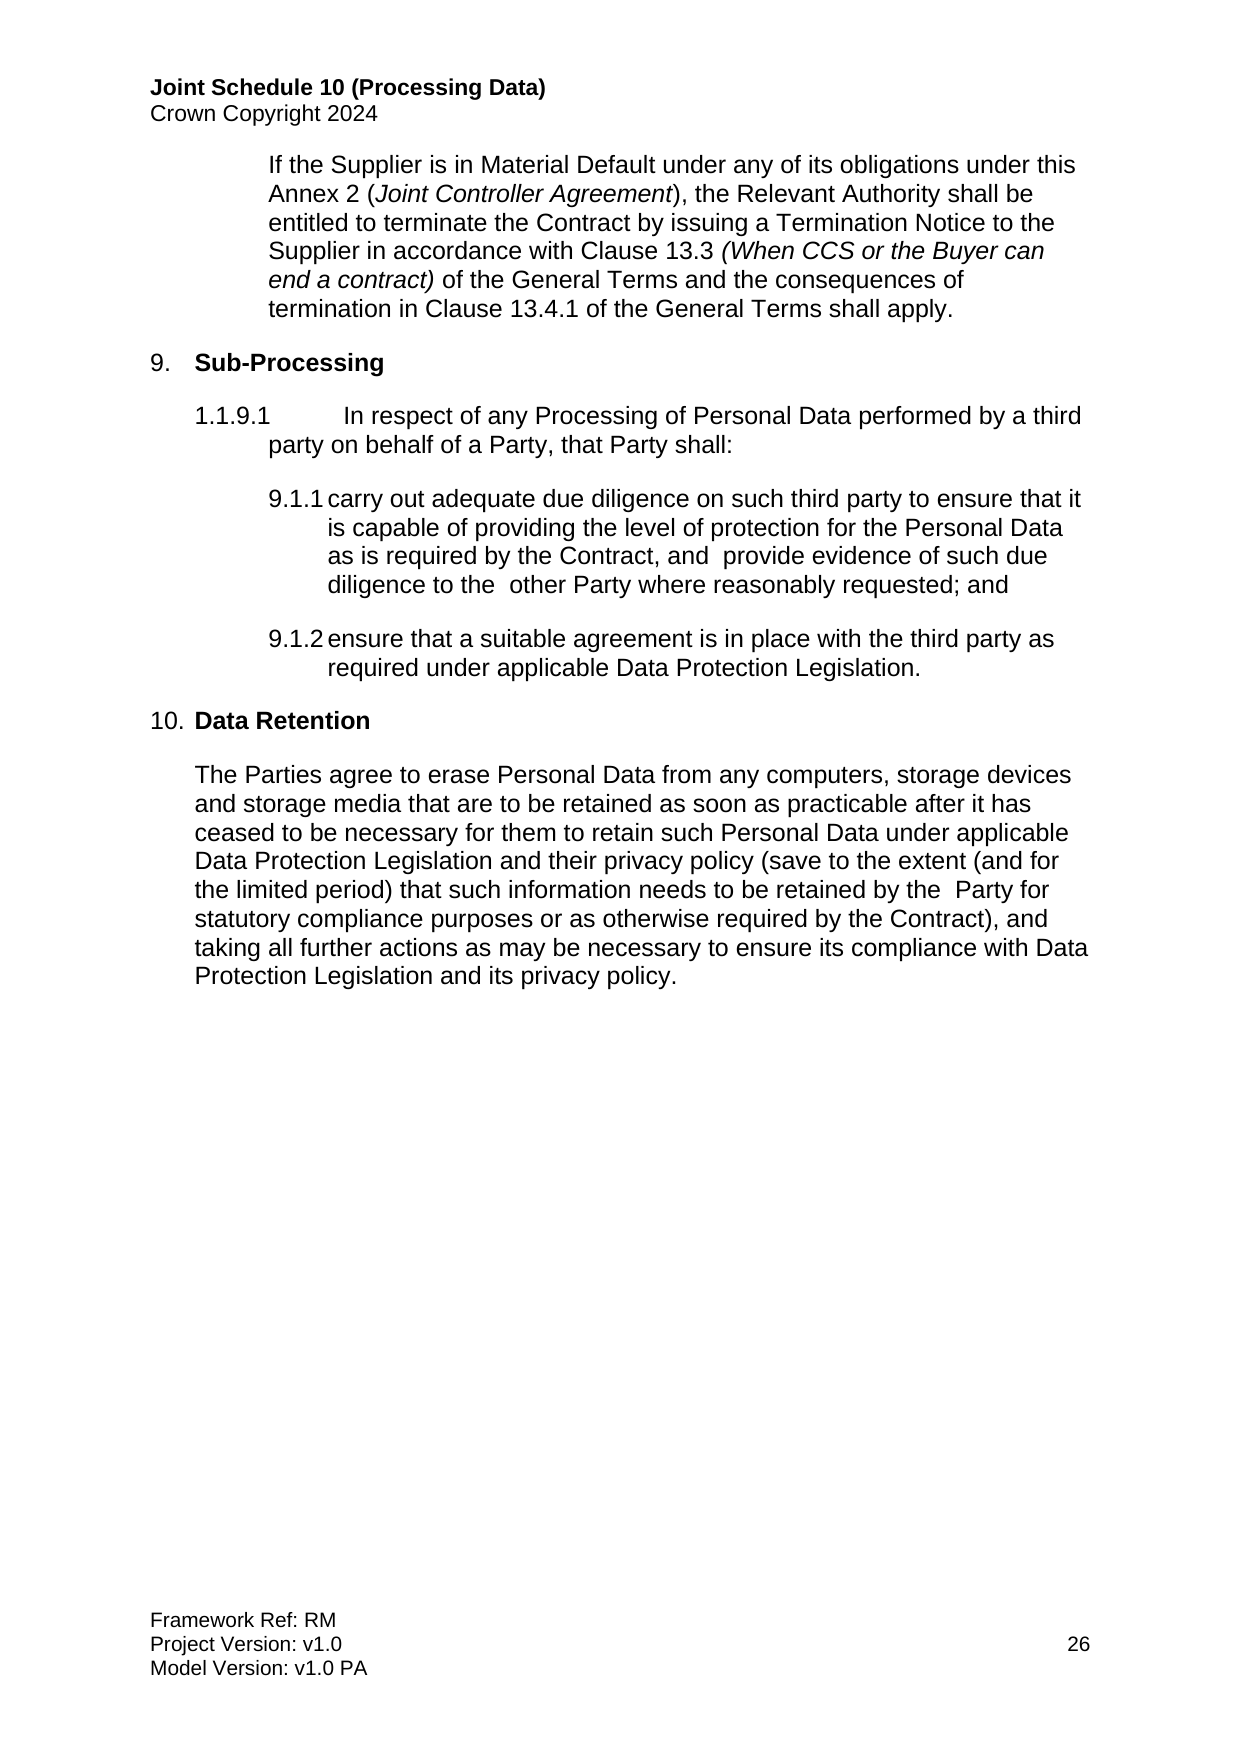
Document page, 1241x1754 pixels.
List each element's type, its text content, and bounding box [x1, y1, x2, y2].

list In respect of any Processing of Personal Data performed by a third party on behalf of a Party, that Party shall: [194, 401, 1090, 459]
text The Parties agree to erase Personal Data from any computers, storage devices and storage media that are to be retained as soon as practicable after it has ceased to be necessary for them to retain such Personal Data under applicable Data Protection Legislation and their privacy policy (save to the extent (and for the limited period) that such information needs to be retained by the Party for statutory compliance purposes or as otherwise required by the Contract), and taking all further actions as may be necessary to ensure its compliance with Data Protection Legislation and its privacy policy. [194, 760, 1090, 990]
list carry out adequate due diligence on such third party to ensure that it is capable of providing the level of protection for the Personal Data as is required by the Contract, and provide evidence of such due diligence to the other Party where reasonably requested; and [268, 484, 1090, 599]
list Data Retention [150, 706, 1090, 735]
list ensure that a suitable agreement is in place with the third party as required under applicable Data Protection Legislation. [268, 624, 1090, 681]
text If the Supplier is in Material Default under any of its obligations under this Annex 2 (Joint Controller Agreement), the Relevant Authority shall be entitled to terminate the Contract by issuing a Termination Notice to the Supplier in accordance with Clause 13.3 (When CCS or the Buyer can end a contract) of the General Terms and the consequences of termination in Clause 13.4.1 of the General Terms shall apply. [268, 150, 1090, 322]
list Sub-Processing [150, 347, 1090, 376]
